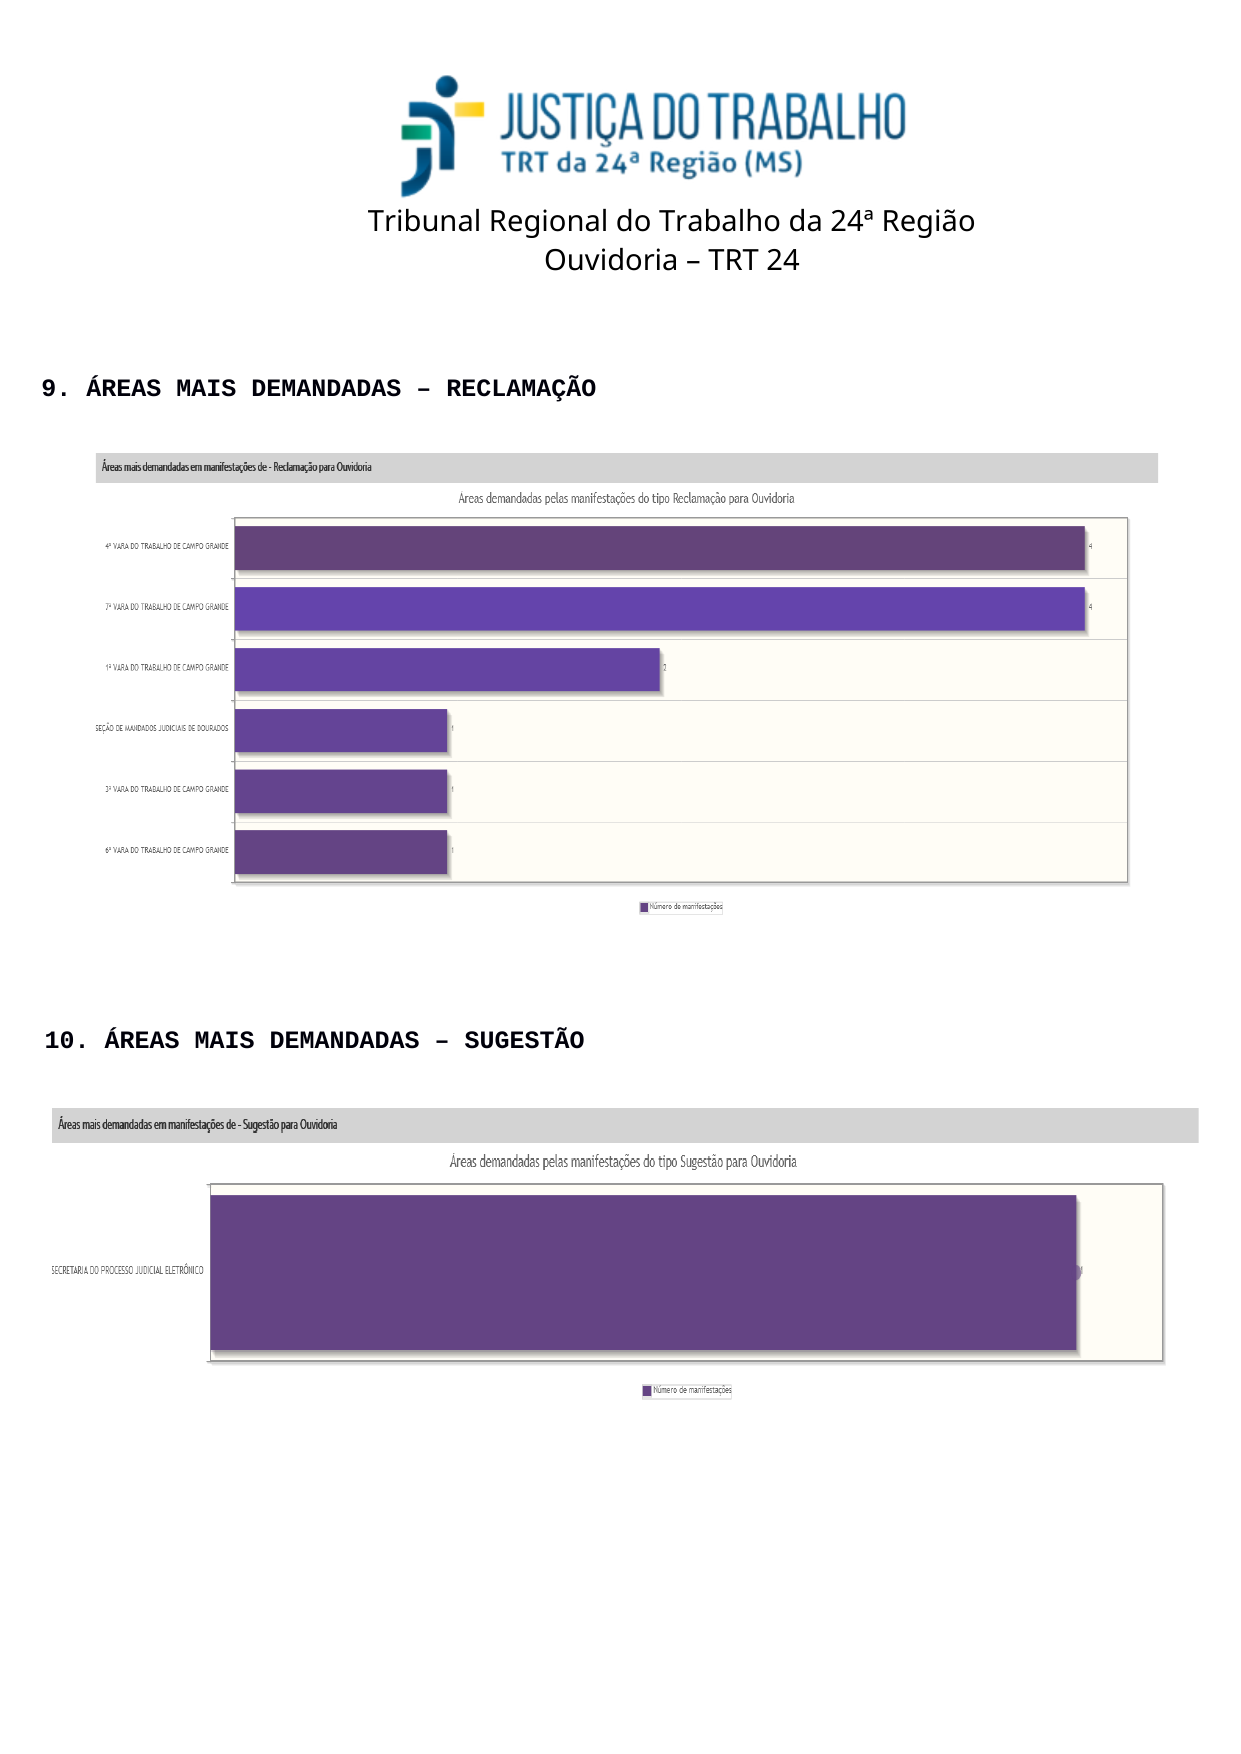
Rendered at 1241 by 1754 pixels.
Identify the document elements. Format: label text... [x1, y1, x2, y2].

text 10. ÁREAS MAIS DEMANDADAS – SUGESTÃO [44, 1028, 1209, 1056]
text 9. ÁREAS MAIS DEMANDADAS – RECLAMAÇÃO [41, 375, 1209, 403]
